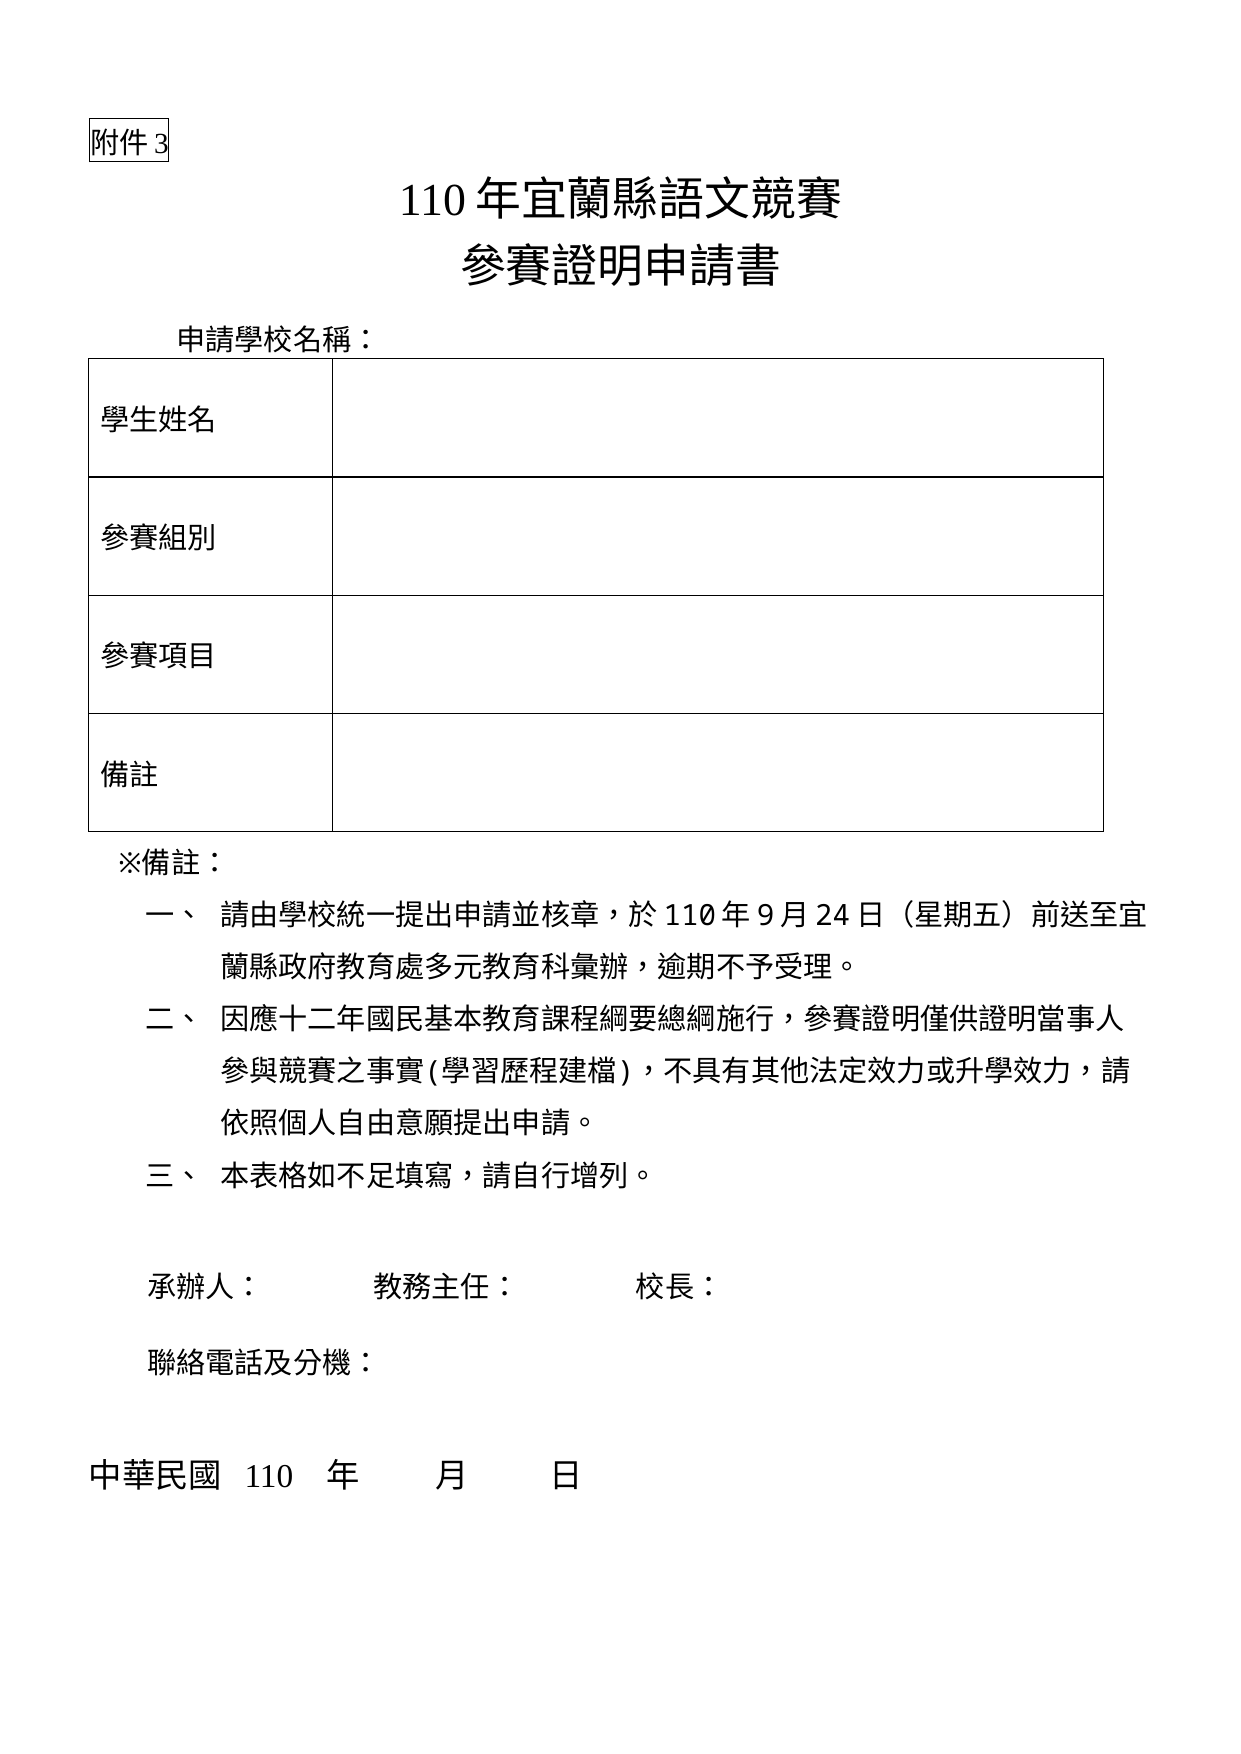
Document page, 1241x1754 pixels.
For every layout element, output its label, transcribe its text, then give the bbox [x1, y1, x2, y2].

text 中華民國 110 年 月 日 [89, 1449, 1152, 1497]
table_cell [333, 596, 1103, 713]
table_cell 備註 [89, 714, 332, 831]
text [169, 118, 1152, 162]
text 參賽證明申請書 [89, 229, 1152, 295]
list 因應十二年國民基本教育課程綱要總綱施行，參賽證明僅供證明當事人參與競賽之事實(學習歷程建檔)，不具有其他法定效力或升學效力，請依照個人自由意願提出申請。 [145, 988, 1152, 1144]
text 聯絡電話及分機： [89, 1339, 1152, 1382]
text 申請學校名稱： [89, 316, 1152, 358]
table_header [333, 359, 1103, 476]
table_cell [333, 714, 1103, 831]
table_cell [333, 478, 1103, 594]
list 本表格如不足填寫，請自行增列。 [145, 1144, 1152, 1196]
text 附件3 [90, 119, 168, 161]
table_cell 參賽項目 [89, 596, 332, 713]
text ※備註： [89, 832, 1152, 884]
table_cell 參賽組別 [89, 478, 332, 594]
list 請由學校統一提出申請並核章，於110年9月24日（星期五）前送至宜蘭縣政府教育處多元教育科彙辦，逾期不予受理。 [145, 884, 1152, 988]
text 承辦人： 教務主任： 校長： [89, 1263, 1152, 1306]
text 110年宜蘭縣語文競賽 [89, 162, 1152, 229]
table_header 學生姓名 [89, 359, 332, 476]
